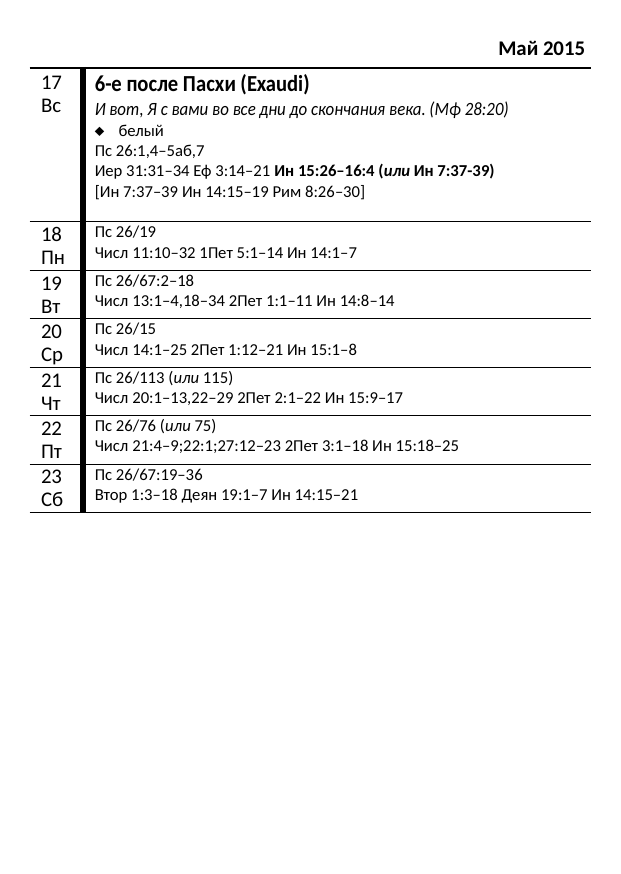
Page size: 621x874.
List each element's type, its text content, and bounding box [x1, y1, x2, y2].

table_cell Пс 26/15 Числ 14:1–25 2Пет 1:12–21 Ин 15:1–8 [86, 319, 591, 367]
table_cell Пс 26/113 (или 115) Числ 20:1–13,22–29 2Пет 2:1–22 Ин 15:9–17 [86, 368, 591, 415]
table_cell 23 Сб [30, 465, 80, 512]
table_cell 20 Ср [30, 319, 80, 367]
table_cell Пс 26/67:2–18 Числ 13:1–4,18–34 2Пет 1:1–11 Ин 14:8–14 [86, 271, 591, 318]
table_cell 21 Чт [30, 368, 80, 415]
table_cell 19 Вт [30, 271, 80, 318]
table_cell Пс 26/76 (или 75) Числ 21:4–9;22:1;27:12–23 2Пет 3:1–18 Ин 15:18–25 [86, 416, 591, 464]
table_cell 6-е после Пасхи (Exaudi) И вот, Я с вами во все дни до скончания века. (Мф 28:20) белый Пс 26:1,4–5аб,7 Иер 31:31–34 Еф 3:14–21 Ин 15:26–16:4 (или Ин 7:37-39) [Ин 7:37–39 Ин 14:15–19 Рим 8:26–30] [86, 69, 591, 221]
table_cell Пс 26/67:19–36 Втор 1:3–18 Деян 19:1–7 Ин 14:15–21 [86, 465, 591, 512]
table_header Май 2015 [30, 30, 591, 67]
table_cell 18 Пн [30, 222, 80, 270]
table_cell 17 Вс [30, 69, 80, 221]
table_cell 22 Пт [30, 416, 80, 464]
table_cell Пс 26/19 Числ 11:10–32 1Пет 5:1–14 Ин 14:1–7 [86, 222, 591, 270]
